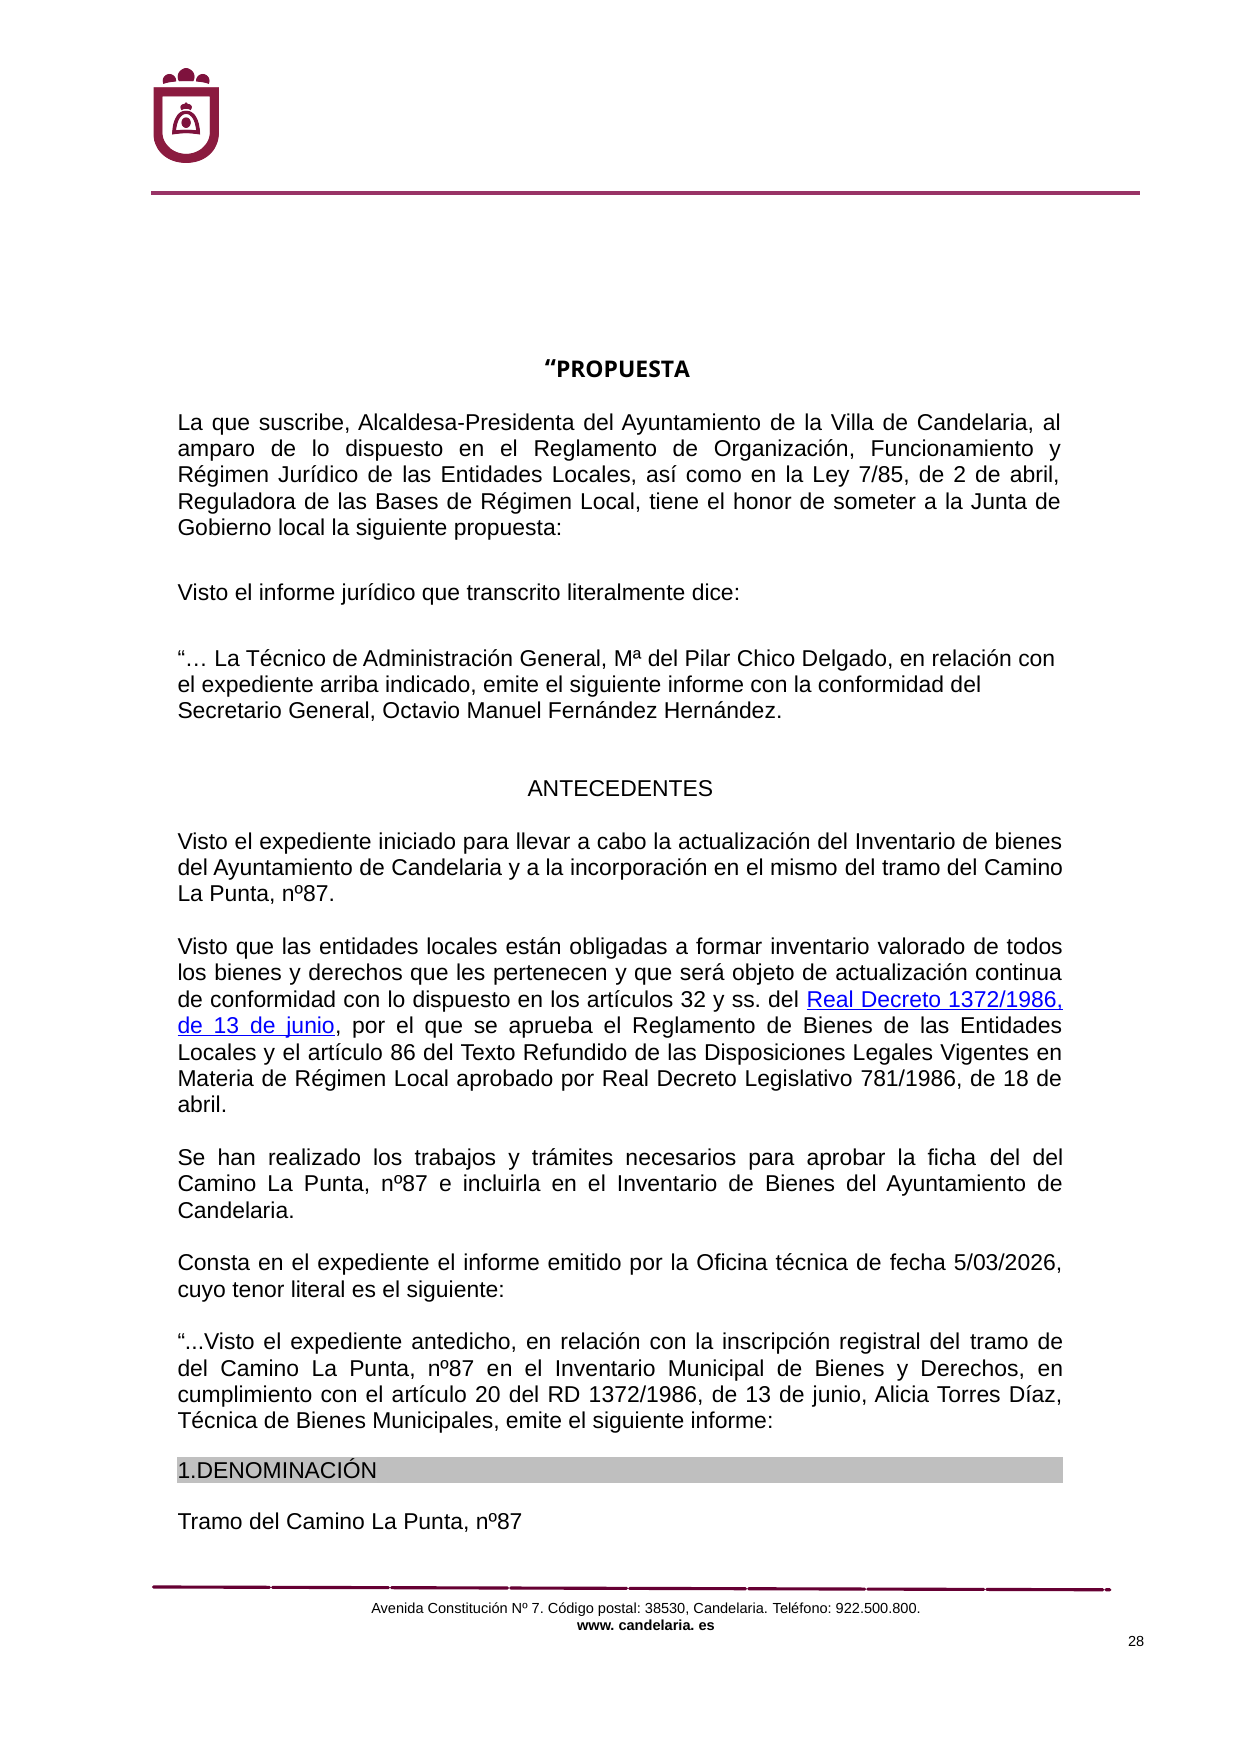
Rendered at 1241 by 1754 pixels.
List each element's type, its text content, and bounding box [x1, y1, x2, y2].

text Tramo del Camino La Punta, nº87 [177, 1508, 1063, 1534]
text Visto el expediente iniciado para llevar a cabo la actualización del Inventario de bienes del Ayuntamiento de Candelaria y a la incorporación en el mismo del tramo del Camino La Punta, nº87. [177, 828, 1063, 907]
text 1.DENOMINACIÓN [177, 1457, 1063, 1483]
text Visto que las entidades locales están obligadas a formar inventario valorado de todos los bienes y derechos que les pertenecen y que será objeto de actualización continua de conformidad con lo dispuesto en los artículos 32 y ss. del Real Decreto 1372/1986, de 13 de junio, por el que se aprueba el Reglamento de Bienes de las Entidades Locales y el artículo 86 del Texto Refundido de las Disposiciones Legales Vigentes en Materia de Régimen Local aprobado por Real Decreto Legislativo 781/1986, de 18 de abril. [177, 933, 1063, 1117]
text La que suscribe, Alcaldesa-Presidenta del Ayuntamiento de la Villa de Candelaria, al amparo de lo dispuesto en el Reglamento de Organización, Funcionamiento y Régimen Jurídico de las Entidades Locales, así como en la Ley 7/85, de 2 de abril, Reguladora de las Bases de Régimen Local, tiene el honor de someter a la Junta de Gobierno local la siguiente propuesta: [177, 409, 1061, 540]
text Se han realizado los trabajos y trámites necesarios para aprobar la ficha del del Camino La Punta, nº87 e incluirla en el Inventario de Bienes del Ayuntamiento de Candelaria. [177, 1144, 1063, 1223]
text ANTECEDENTES [177, 775, 1063, 801]
text Visto el informe jurídico que transcrito literalmente dice: [177, 579, 1063, 606]
text “PROPUESTA [177, 351, 1063, 385]
text Consta en el expediente el informe emitido por la Oficina técnica de fecha 5/03/2026, cuyo tenor literal es el siguiente: [177, 1249, 1063, 1302]
text “...Visto el expediente antedicho, en relación con la inscripción registral del tramo de del Camino La Punta, nº87 en el Inventario Municipal de Bienes y Derechos, en cumplimiento con el artículo 20 del RD 1372/1986, de 13 de junio, Alicia Torres Díaz, Técnica de Bienes Municipales, emite el siguiente informe: [177, 1328, 1063, 1434]
text “… La Técnico de Administración General, Mª del Pilar Chico Delgado, en relación con el expediente arriba indicado, emite el siguiente informe con la conformidad del Secretario General, Octavio Manuel Fernández Hernández. [177, 644, 1063, 723]
